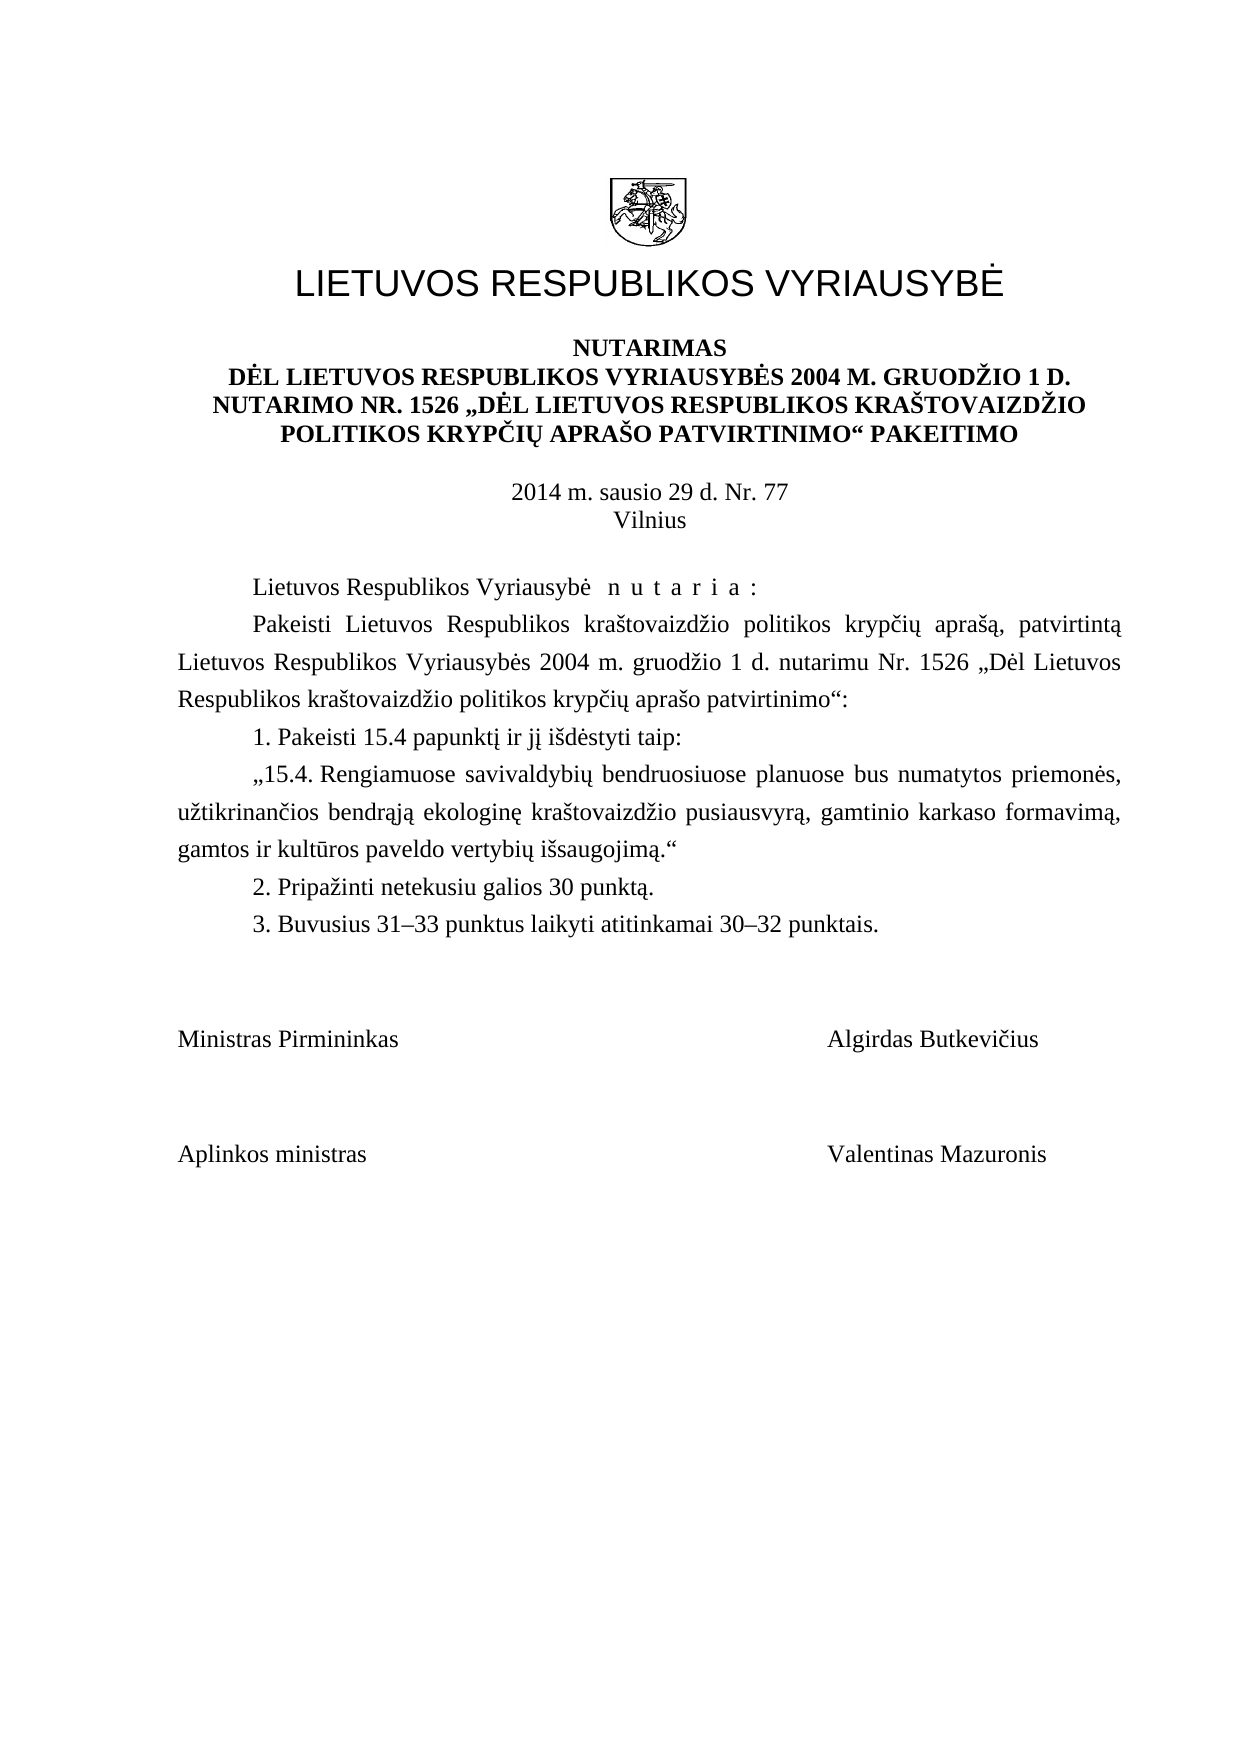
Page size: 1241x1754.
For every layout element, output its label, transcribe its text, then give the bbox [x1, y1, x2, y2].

text Lietuvos Respublikos Vyriausybė nutaria: [177, 563, 1122, 600]
text Lietuvos Respublikos Vyriausybė [177, 261, 1122, 304]
text Pakeisti Lietuvos Respublikos kraštovaizdžio politikos krypčių aprašą, patvirtintą Lietuvos Respublikos Vyriausybės 2004 m. gruodžio 1 d. nutarimu Nr. 1526 „Dėl Lietuvos Respublikos kraštovaizdžio politikos krypčių aprašo patvirtinimo“: [177, 600, 1122, 713]
text Aplinkos ministras Valentinas Mazuronis [177, 1139, 1122, 1168]
text 2. Pripažinti netekusiu galios 30 punktą. [177, 863, 1122, 900]
text „15.4. Rengiamuose savivaldybių bendruosiuose planuose bus numatytos priemonės, užtikrinančios bendrąją ekologinę kraštovaizdžio pusiausvyrą, gamtinio karkaso formavimą, gamtos ir kultūros paveldo vertybių išsaugojimą.“ [177, 750, 1122, 863]
text 3. Buvusius 31–33 punktus laikyti atitinkamai 30–32 punktais. [177, 900, 1122, 938]
text 2014 m. sausio 29 d. Nr. 77 Vilnius [177, 477, 1122, 534]
text Ministras Pirmininkas Algirdas Butkevičius [177, 1024, 1122, 1053]
text 1. Pakeisti 15.4 papunktį ir jį išdėstyti taip: [177, 713, 1122, 750]
text nutarimas [177, 333, 1122, 362]
text Dėl LIETUVOS RESPUBLIKOS VYRIAUSYBĖS 2004 M. GRUODŽIO 1 D. NUTARIMO NR. 1526 „DĖL LIETUVOS RESPUBLIKOS KRAŠTOVAIZDŽIO POLITIKOS KRYPČIŲ APRAŠO PATVIRTINIMO“ PAKEITIMO [177, 362, 1122, 448]
